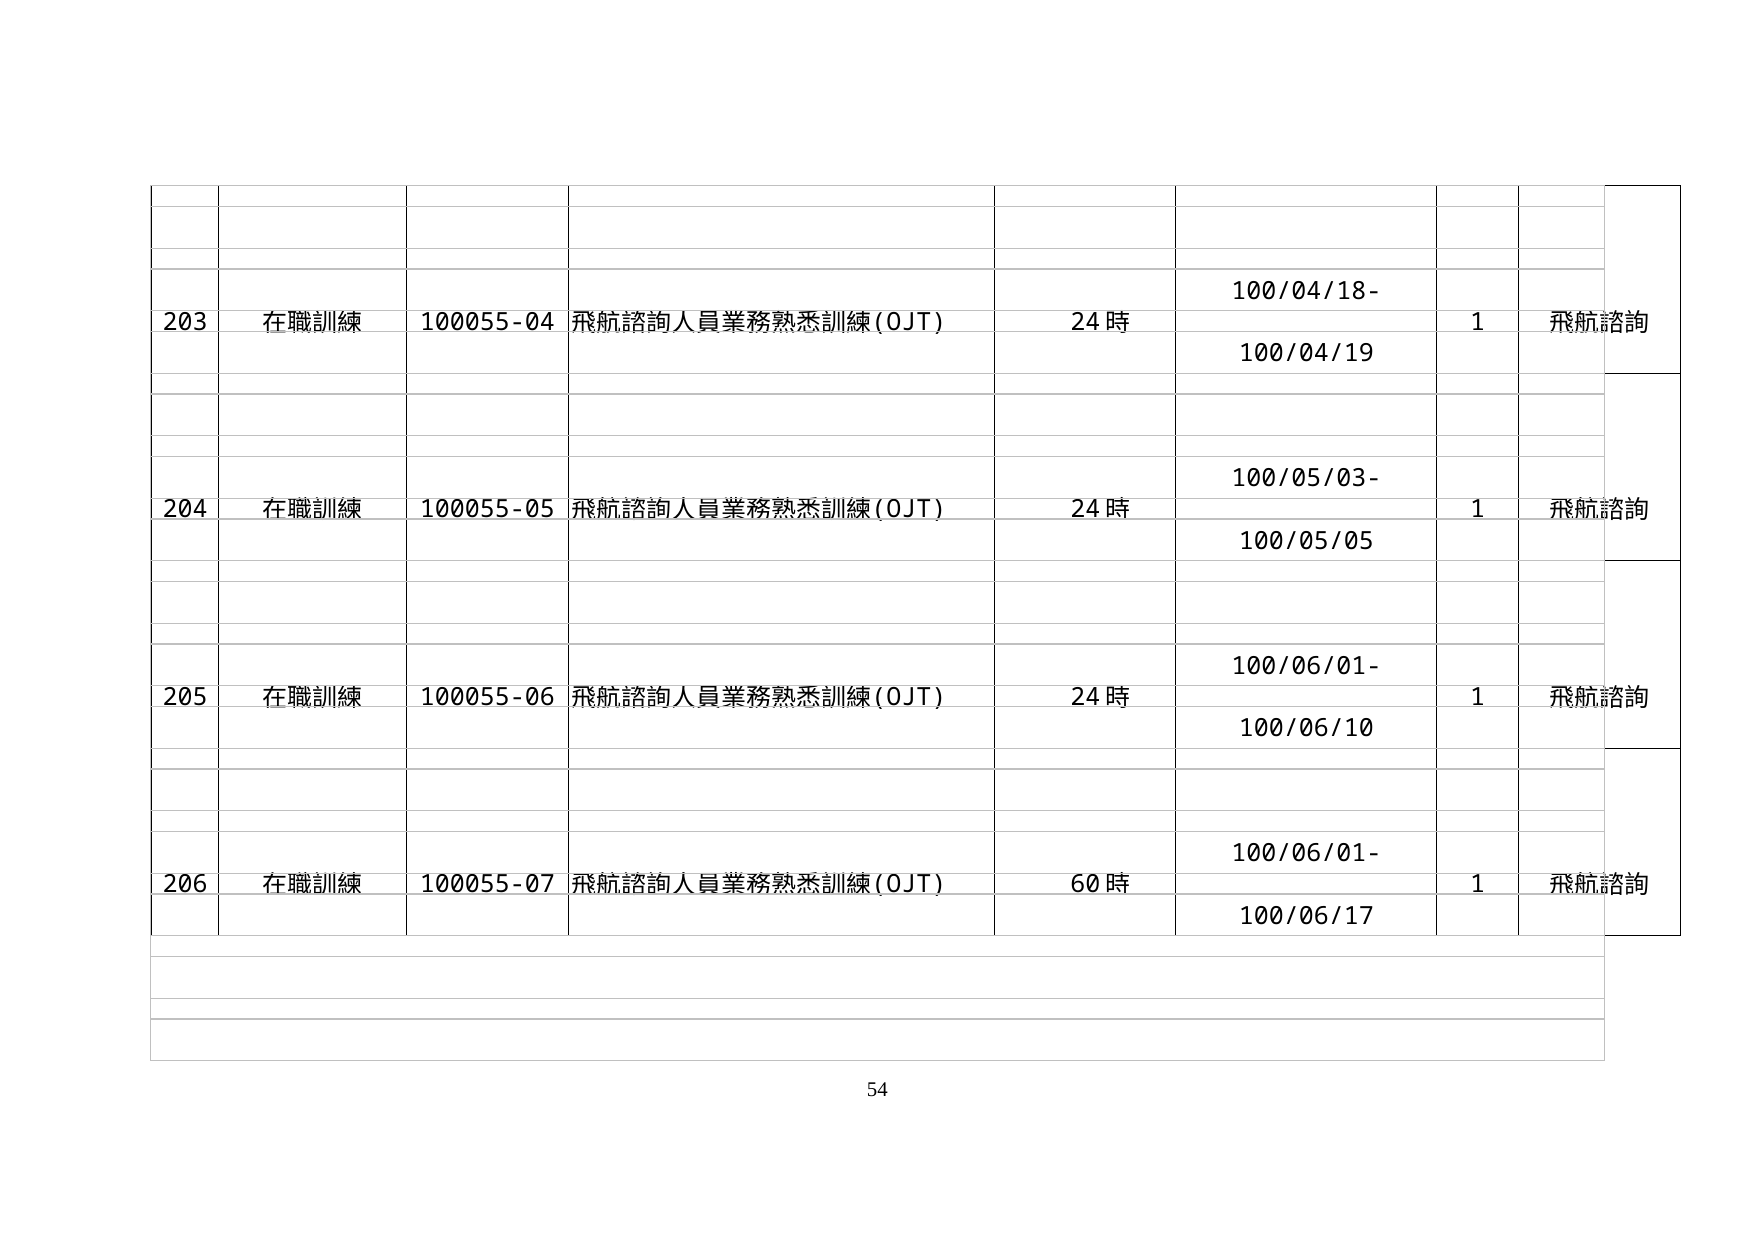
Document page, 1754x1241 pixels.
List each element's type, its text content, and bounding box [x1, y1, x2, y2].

table_cell 飛航諮詢人員業務熟悉訓練(OJT) [753, 499, 833, 518]
table_cell 在職訓練 [355, 874, 406, 893]
table_cell 飛航諮詢人員業務熟悉訓練(OJT) [878, 874, 939, 893]
table_cell 在職訓練 [269, 311, 293, 331]
table_cell [1176, 311, 1436, 331]
table_cell 24時 [995, 395, 1175, 435]
table_cell 飛航諮詢人員業務熟悉訓練(OJT) [938, 874, 994, 893]
table_cell [1437, 707, 1518, 748]
table_cell [1437, 457, 1518, 498]
table_cell 24時 [995, 332, 1175, 373]
table_cell 飛航諮詢人員業務熟悉訓練(OJT) [603, 874, 668, 893]
table_cell 1 [1437, 499, 1518, 518]
table_cell [1437, 561, 1518, 581]
table_cell 飛航諮詢人員業務熟悉訓練(OJT) [569, 374, 994, 393]
table_cell 飛航諮詢人員業務熟悉訓練(OJT) [569, 186, 994, 206]
table_cell 24時 [995, 457, 1175, 498]
table_cell 在職訓練 [335, 874, 353, 893]
table_cell 1 [1437, 311, 1518, 331]
table_cell 1 [1437, 686, 1518, 706]
table_cell 飛航諮詢 [1519, 749, 1604, 768]
table_cell 100/05/05 [1176, 520, 1436, 560]
table_cell [152, 645, 218, 685]
table_cell [1176, 686, 1436, 706]
table_cell 在職訓練 [219, 332, 406, 373]
table_cell 100/04/18- [1176, 270, 1436, 310]
table_cell 在職訓練 [219, 395, 406, 435]
table_cell [152, 582, 218, 623]
table_cell [1176, 770, 1436, 810]
table_cell [1437, 332, 1518, 373]
table_cell 在職訓練 [324, 686, 333, 706]
table_cell [407, 895, 568, 935]
table_cell [1437, 811, 1518, 831]
table_cell 100/05/03- [1176, 457, 1436, 498]
table_cell [152, 207, 218, 248]
table_cell 飛航諮詢人員業務熟悉訓練(OJT) [569, 207, 994, 248]
table_cell 在職訓練 [306, 874, 324, 893]
table_cell 飛航諮詢 [1519, 186, 1604, 206]
table_cell 1 [1437, 874, 1518, 893]
table_cell 飛航諮詢 [1519, 895, 1604, 935]
table_cell 飛航諮詢 [1519, 811, 1604, 831]
table_cell 飛航諮詢 [1519, 332, 1604, 373]
table_cell 飛航諮詢 [1519, 520, 1604, 560]
table_cell [407, 645, 568, 685]
table_cell [152, 624, 218, 643]
table_cell 飛航諮詢 [1519, 874, 1579, 893]
table_cell 206 [152, 874, 218, 893]
table_cell [1437, 624, 1518, 643]
table_cell [152, 770, 218, 810]
table_cell [1176, 186, 1436, 206]
table_cell 飛航諮詢人員業務熟悉訓練(OJT) [603, 311, 668, 331]
table_cell 飛航諮詢 [1519, 707, 1604, 748]
table_cell 飛航諮詢 [1519, 207, 1604, 248]
table_cell 在職訓練 [355, 499, 406, 518]
table_cell 24時 [995, 645, 1175, 685]
table_cell 在職訓練 [324, 499, 333, 518]
table_cell 飛航諮詢人員業務熟悉訓練(OJT) [569, 395, 994, 435]
table_cell [1176, 436, 1436, 456]
table_cell 100055-07 [407, 874, 568, 893]
table_cell [1176, 395, 1436, 435]
table_cell 在職訓練 [306, 311, 324, 331]
table_cell 飛航諮詢人員業務熟悉訓練(OJT) [569, 270, 994, 310]
table_cell [152, 457, 218, 498]
table_cell 飛航諮詢 [1581, 311, 1604, 331]
table_cell 飛航諮詢人員業務熟悉訓練(OJT) [660, 311, 682, 331]
table_cell 在職訓練 [219, 311, 271, 331]
table_cell 飛航諮詢人員業務熟悉訓練(OJT) [569, 561, 994, 581]
table_cell 飛航諮詢人員業務熟悉訓練(OJT) [569, 457, 994, 498]
table_cell 飛航諮詢人員業務熟悉訓練(OJT) [603, 499, 668, 518]
table_cell [152, 895, 218, 935]
table_cell 205 [152, 686, 218, 706]
table_cell 60時 [995, 770, 1175, 810]
table_cell 在職訓練 [219, 770, 406, 810]
table_cell 飛航諮詢人員業務熟悉訓練(OJT) [844, 499, 862, 518]
table_cell 飛航諮詢人員業務熟悉訓練(OJT) [660, 499, 682, 518]
table_cell 在職訓練 [219, 374, 406, 393]
table_cell [1437, 395, 1518, 435]
table_cell [1437, 832, 1518, 873]
table_cell 在職訓練 [306, 686, 324, 706]
table_cell [407, 374, 568, 393]
table_cell [1176, 249, 1436, 268]
table_cell 24時 [995, 520, 1175, 560]
table_cell 24時 [995, 499, 1124, 518]
table_cell 24時 [995, 249, 1175, 268]
table_cell [1176, 561, 1436, 581]
table_cell 204 [152, 499, 218, 518]
table_cell 100/06/01- [1176, 832, 1436, 873]
table_cell [407, 832, 568, 873]
table_cell [1437, 582, 1518, 623]
table_cell 飛航諮詢人員業務熟悉訓練(OJT) [878, 499, 939, 518]
table_cell 100055-04 [407, 311, 568, 331]
table_cell 在職訓練 [355, 686, 406, 706]
table_cell 飛航諮詢 [1519, 770, 1604, 810]
table_cell 飛航諮詢人員業務熟悉訓練(OJT) [844, 686, 862, 706]
table_cell [1437, 749, 1518, 768]
table_cell 飛航諮詢人員業務熟悉訓練(OJT) [684, 499, 733, 518]
table_cell 飛航諮詢人員業務熟悉訓練(OJT) [569, 311, 601, 331]
table_cell [1437, 645, 1518, 685]
table_cell 飛航諮詢人員業務熟悉訓練(OJT) [569, 874, 601, 893]
table_cell 60時 [995, 874, 1124, 893]
table_cell 飛航諮詢人員業務熟悉訓練(OJT) [864, 686, 994, 706]
table_cell [1437, 770, 1518, 810]
table_cell [1176, 582, 1436, 623]
table_cell [152, 186, 218, 206]
table_cell 60時 [995, 895, 1175, 935]
table_cell 在職訓練 [219, 895, 406, 935]
table_cell 在職訓練 [355, 311, 406, 331]
table_cell 飛航諮詢 [1519, 561, 1604, 581]
table_cell [1437, 270, 1518, 310]
table_cell 100/06/10 [1176, 707, 1436, 748]
table_cell [407, 520, 568, 560]
table_cell [1176, 811, 1436, 831]
table_cell 在職訓練 [219, 582, 406, 623]
table_cell [152, 374, 218, 393]
table_cell 飛航諮詢 [1519, 311, 1579, 331]
table_cell 100/06/17 [1176, 895, 1436, 935]
table_cell 在職訓練 [219, 520, 406, 560]
table_cell 飛航諮詢 [1581, 686, 1604, 706]
table_cell [407, 186, 568, 206]
table_cell 24時 [995, 624, 1175, 643]
table_cell 24時 [1123, 311, 1175, 331]
table_cell [1437, 249, 1518, 268]
table_cell 在職訓練 [269, 874, 293, 893]
table_cell [407, 811, 568, 831]
table_cell 飛航諮詢人員業務熟悉訓練(OJT) [734, 311, 754, 331]
table_cell 在職訓練 [335, 499, 353, 518]
table_cell 飛航諮詢人員業務熟悉訓練(OJT) [753, 311, 833, 331]
table_cell [152, 395, 218, 435]
table_cell 24時 [1123, 686, 1175, 706]
table_cell [152, 811, 218, 831]
table_cell 60時 [995, 832, 1175, 873]
table_cell 飛航諮詢人員業務熟悉訓練(OJT) [734, 499, 754, 518]
table_cell [1176, 624, 1436, 643]
table_cell [407, 207, 568, 248]
table_cell [1437, 374, 1518, 393]
table_cell [407, 582, 568, 623]
table_cell 24時 [995, 582, 1175, 623]
table_cell 飛航諮詢 [1519, 582, 1604, 623]
table_cell 飛航諮詢人員業務熟悉訓練(OJT) [569, 436, 994, 456]
table_cell [1176, 374, 1436, 393]
table_cell 飛航諮詢人員業務熟悉訓練(OJT) [753, 874, 833, 893]
table_cell [1437, 895, 1518, 935]
table_cell [1437, 186, 1518, 206]
table_cell 飛航諮詢人員業務熟悉訓練(OJT) [734, 874, 754, 893]
table_cell 飛航諮詢人員業務熟悉訓練(OJT) [569, 249, 994, 268]
table_cell 24時 [995, 186, 1175, 206]
table_cell 飛航諮詢人員業務熟悉訓練(OJT) [844, 874, 862, 893]
table_cell 飛航諮詢人員業務熟悉訓練(OJT) [569, 832, 994, 873]
table_cell 24時 [995, 207, 1175, 248]
table_cell [152, 520, 218, 560]
table_cell 60時 [1123, 874, 1175, 893]
table_cell [407, 749, 568, 768]
table_cell [152, 561, 218, 581]
table_cell 在職訓練 [219, 457, 406, 498]
table_cell 在職訓練 [219, 749, 406, 768]
table_cell 在職訓練 [324, 874, 333, 893]
table_cell 在職訓練 [269, 499, 293, 518]
table_cell 在職訓練 [269, 686, 293, 706]
table_cell 飛航諮詢人員業務熟悉訓練(OJT) [569, 811, 994, 831]
table_cell 在職訓練 [324, 311, 333, 331]
table_cell [1176, 874, 1436, 893]
table_cell 在職訓練 [219, 561, 406, 581]
table_cell 60時 [1090, 880, 1096, 890]
table_cell [407, 436, 568, 456]
table_cell 在職訓練 [219, 811, 406, 831]
table_cell 在職訓練 [219, 499, 271, 518]
table_cell [152, 749, 218, 768]
table_cell 飛航諮詢 [1605, 561, 1680, 748]
table_cell 飛航諮詢 [1581, 874, 1604, 893]
table_cell 飛航諮詢 [1519, 832, 1604, 873]
table_cell 飛航諮詢 [1519, 249, 1604, 268]
table_cell [407, 770, 568, 810]
table_cell [152, 270, 218, 310]
table_cell 飛航諮詢人員業務熟悉訓練(OJT) [569, 686, 601, 706]
table_cell 飛航諮詢 [1519, 624, 1604, 643]
table_cell 飛航諮詢 [1605, 374, 1680, 560]
table_cell 飛航諮詢人員業務熟悉訓練(OJT) [603, 686, 668, 706]
table_cell 在職訓練 [219, 686, 271, 706]
table_cell 飛航諮詢人員業務熟悉訓練(OJT) [660, 686, 682, 706]
table_cell 飛航諮詢人員業務熟悉訓練(OJT) [844, 311, 862, 331]
table_cell 100055-05 [407, 499, 568, 518]
table_cell 60時 [995, 811, 1175, 831]
table_cell [1437, 520, 1518, 560]
table_cell 在職訓練 [219, 270, 406, 310]
table_cell [152, 707, 218, 748]
table_cell 飛航諮詢人員業務熟悉訓練(OJT) [753, 686, 833, 706]
table_cell 在職訓練 [335, 686, 353, 706]
table_cell [407, 332, 568, 373]
table_cell [407, 561, 568, 581]
table_cell 飛航諮詢 [1519, 374, 1604, 393]
table_cell [152, 436, 218, 456]
table_cell 飛航諮詢人員業務熟悉訓練(OJT) [938, 499, 994, 518]
table_cell 24時 [995, 311, 1124, 331]
table_cell 飛航諮詢 [1581, 499, 1604, 518]
table_cell 100/06/01- [1176, 645, 1436, 685]
table_cell 飛航諮詢人員業務熟悉訓練(OJT) [569, 707, 994, 748]
table_cell [407, 395, 568, 435]
table_cell [1176, 749, 1436, 768]
table_cell 在職訓練 [219, 832, 406, 873]
table_cell 100055-06 [407, 686, 568, 706]
table_cell 飛航諮詢 [1519, 645, 1604, 685]
table_cell [407, 707, 568, 748]
table_cell 飛航諮詢 [1519, 457, 1604, 498]
table_cell 飛航諮詢人員業務熟悉訓練(OJT) [684, 311, 733, 331]
table_cell 飛航諮詢人員業務熟悉訓練(OJT) [734, 686, 754, 706]
table_cell 飛航諮詢人員業務熟悉訓練(OJT) [569, 332, 994, 373]
table_cell [1437, 207, 1518, 248]
table_cell 飛航諮詢人員業務熟悉訓練(OJT) [684, 686, 733, 706]
table_cell [1176, 207, 1436, 248]
table_cell 飛航諮詢 [1519, 686, 1579, 706]
table_cell [152, 249, 218, 268]
table_cell 60時 [995, 749, 1175, 768]
table_cell 飛航諮詢 [1605, 186, 1680, 373]
table_cell [407, 270, 568, 310]
table_cell [152, 832, 218, 873]
table_cell 飛航諮詢 [1519, 436, 1604, 456]
table_cell 飛航諮詢 [1605, 749, 1680, 935]
table_cell 飛航諮詢人員業務熟悉訓練(OJT) [660, 874, 682, 893]
table_cell 在職訓練 [335, 311, 353, 331]
table_cell [1437, 436, 1518, 456]
table_cell 在職訓練 [306, 499, 324, 518]
table_cell 24時 [995, 561, 1175, 581]
table_cell 在職訓練 [219, 436, 406, 456]
table_cell 飛航諮詢人員業務熟悉訓練(OJT) [569, 749, 994, 768]
table_cell 在職訓練 [219, 249, 406, 268]
table_cell [152, 332, 218, 373]
table_cell 飛航諮詢人員業務熟悉訓練(OJT) [569, 770, 994, 810]
table_cell [407, 624, 568, 643]
table_cell 24時 [995, 374, 1175, 393]
table_cell 24時 [995, 270, 1175, 310]
table_cell 飛航諮詢人員業務熟悉訓練(OJT) [569, 582, 994, 623]
table_cell 飛航諮詢人員業務熟悉訓練(OJT) [569, 895, 994, 935]
table_cell 在職訓練 [219, 645, 406, 685]
table_cell 飛航諮詢人員業務熟悉訓練(OJT) [569, 499, 601, 518]
table_cell 飛航諮詢 [1519, 395, 1604, 435]
table_cell 24時 [995, 436, 1175, 456]
table_cell 飛航諮詢人員業務熟悉訓練(OJT) [569, 645, 994, 685]
table_cell 飛航諮詢人員業務熟悉訓練(OJT) [684, 874, 733, 893]
table_cell [407, 249, 568, 268]
table_cell 100/04/19 [1176, 332, 1436, 373]
table_cell 在職訓練 [219, 186, 406, 206]
table_cell [1176, 499, 1436, 518]
table_cell 飛航諮詢人員業務熟悉訓練(OJT) [864, 311, 994, 331]
table_cell 在職訓練 [219, 624, 406, 643]
table_cell 203 [152, 311, 218, 331]
table_cell 在職訓練 [219, 874, 271, 893]
table_cell [407, 457, 568, 498]
table_cell 飛航諮詢 [1519, 270, 1604, 310]
table_cell 飛航諮詢人員業務熟悉訓練(OJT) [569, 624, 994, 643]
table_cell 24時 [995, 707, 1175, 748]
table_cell 在職訓練 [219, 207, 406, 248]
table_cell 24時 [1123, 499, 1175, 518]
table_cell 飛航諮詢 [1519, 499, 1579, 518]
table_cell 飛航諮詢人員業務熟悉訓練(OJT) [569, 520, 994, 560]
table_cell 在職訓練 [219, 707, 406, 748]
table_cell 24時 [995, 686, 1124, 706]
